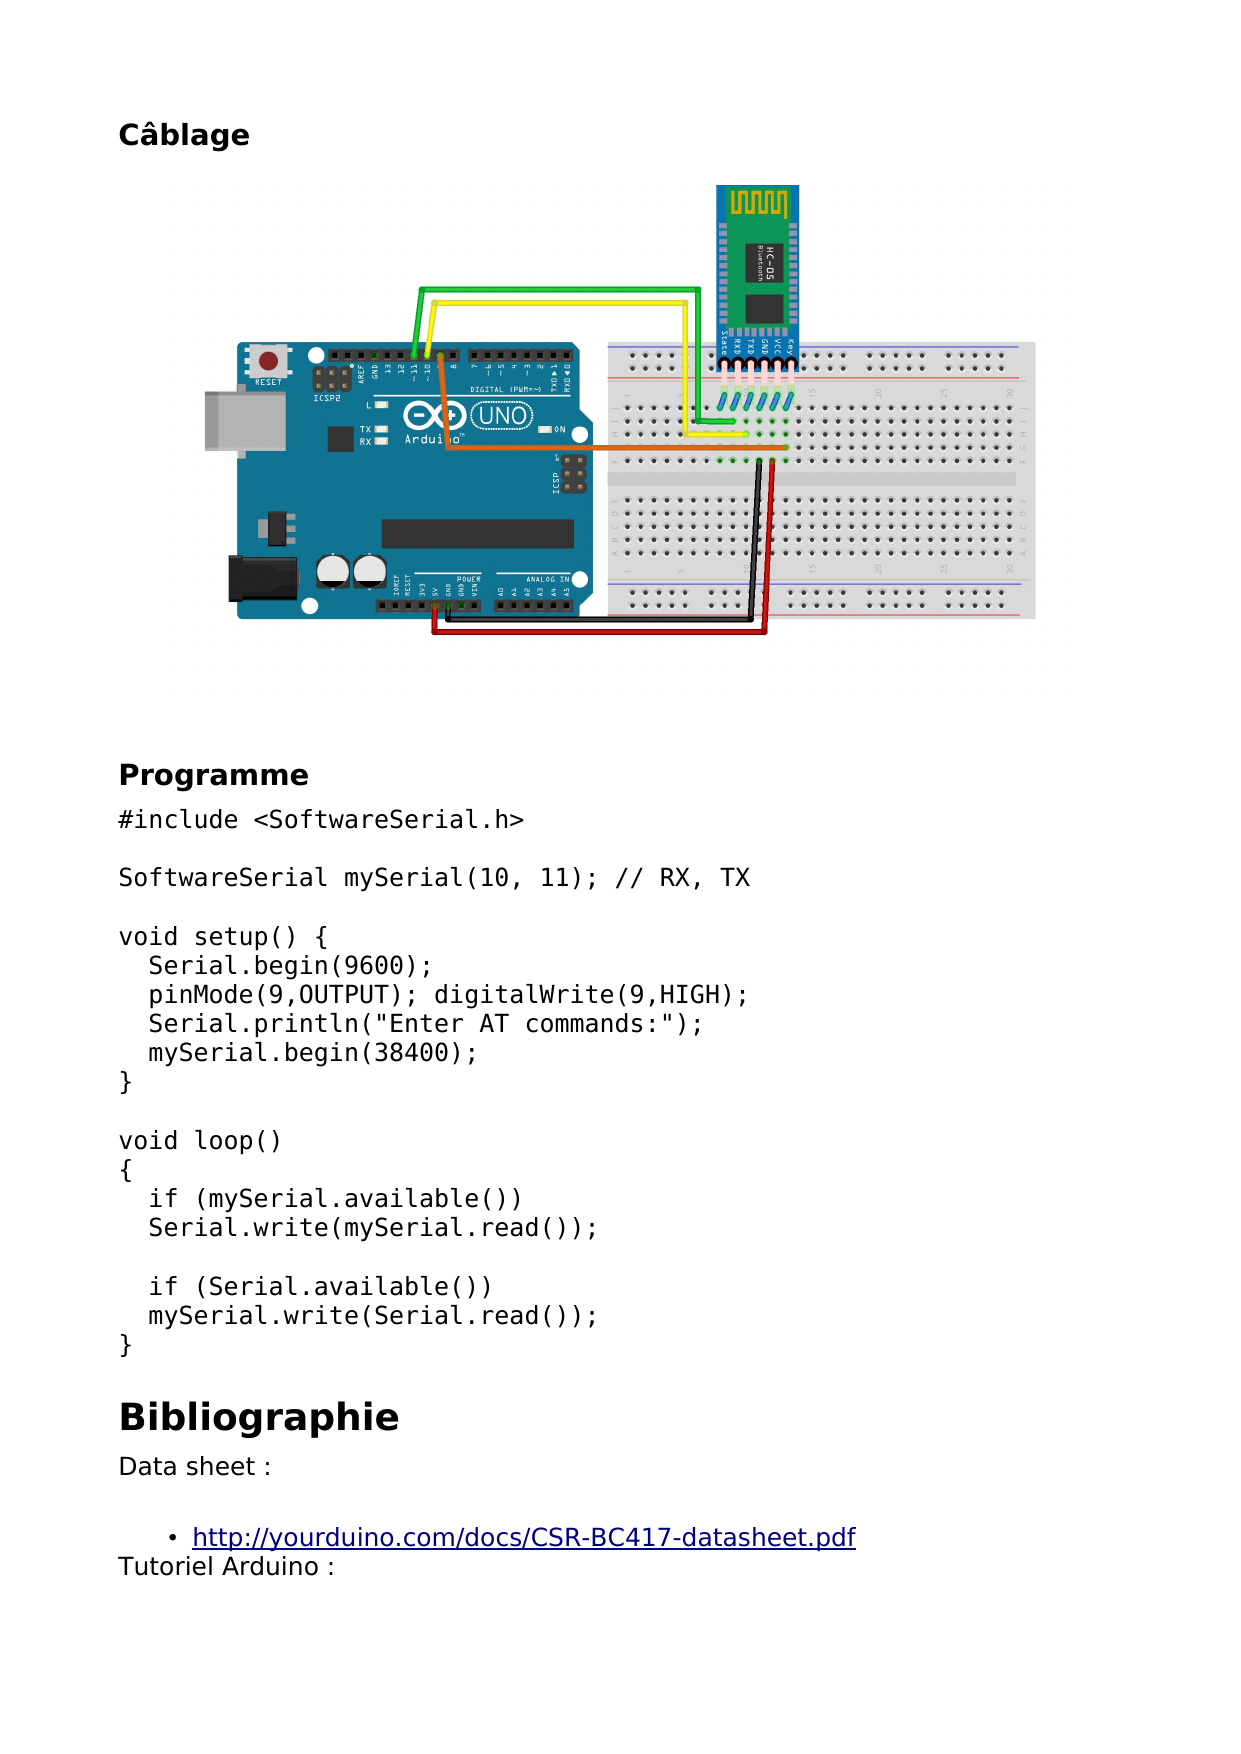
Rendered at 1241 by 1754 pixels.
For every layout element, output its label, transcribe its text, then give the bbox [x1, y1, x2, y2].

subtitle Câblage [118, 118, 1122, 152]
subtitle Bibliographie [118, 1396, 1122, 1440]
text #include <SoftwareSerial.h> SoftwareSerial mySerial(10, 11); // RX, TX void setup() { Serial.begin(9600); pinMode(9,OUTPUT); digitalWrite(9,HIGH); Serial.println("Enter AT commands:"); mySerial.begin(38400); } void loop() { if (mySerial.available()) Serial.write(mySerial.read()); if (Serial.available()) mySerial.write(Serial.read()); } [118, 805, 1122, 1359]
list http://yourduino.com/docs/CSR-BC417-datasheet.pdf [177, 1523, 1122, 1552]
picture [151, 164, 1089, 692]
text Tutoriel Arduino : [118, 1552, 1122, 1582]
subtitle Programme [118, 759, 1122, 793]
text Data sheet : [118, 1452, 1122, 1481]
